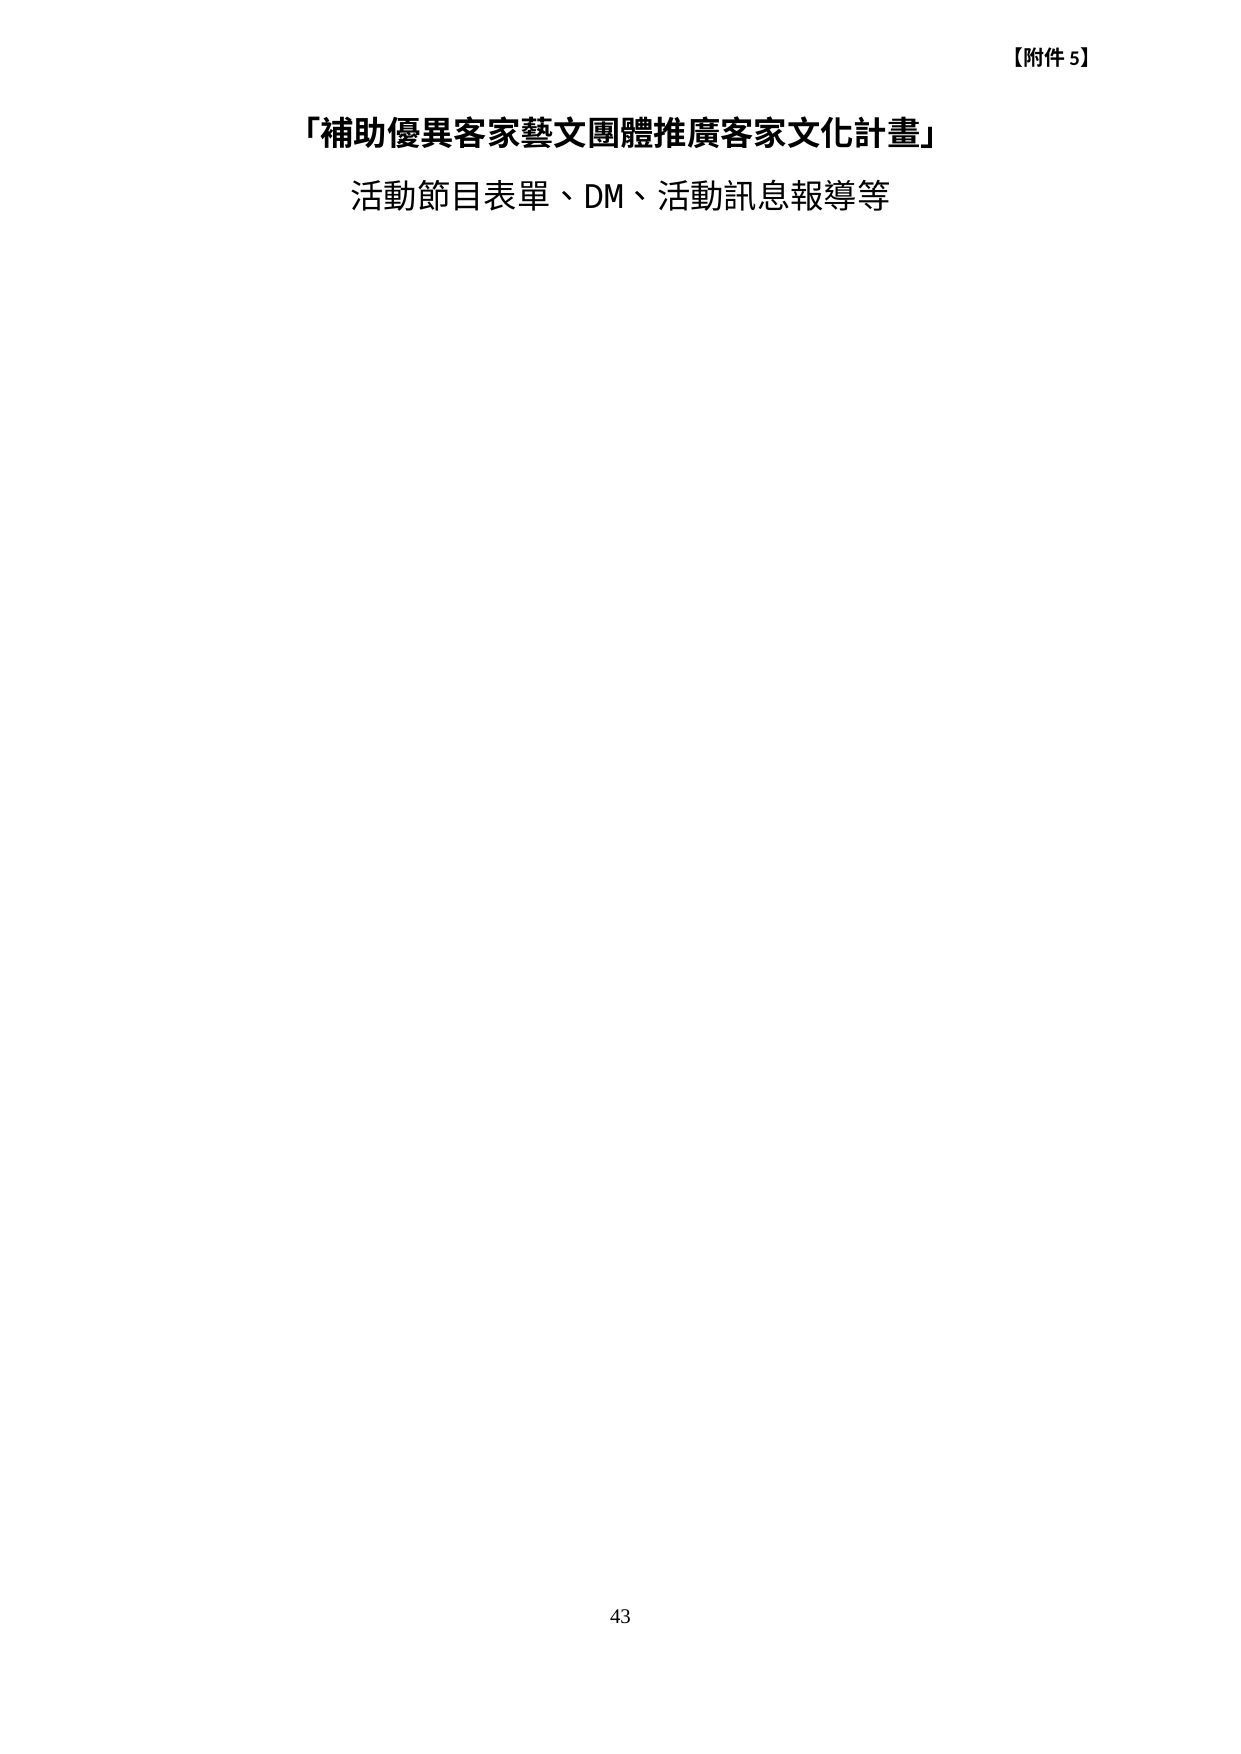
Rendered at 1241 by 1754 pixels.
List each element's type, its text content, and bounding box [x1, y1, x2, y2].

text 【附件5】 [1002, 41, 1106, 71]
text 活動節目表單、DM、活動訊息報導等 [187, 152, 1053, 214]
text 「補助優異客家藝文團體推廣客家文化計畫」 [187, 33, 1121, 152]
